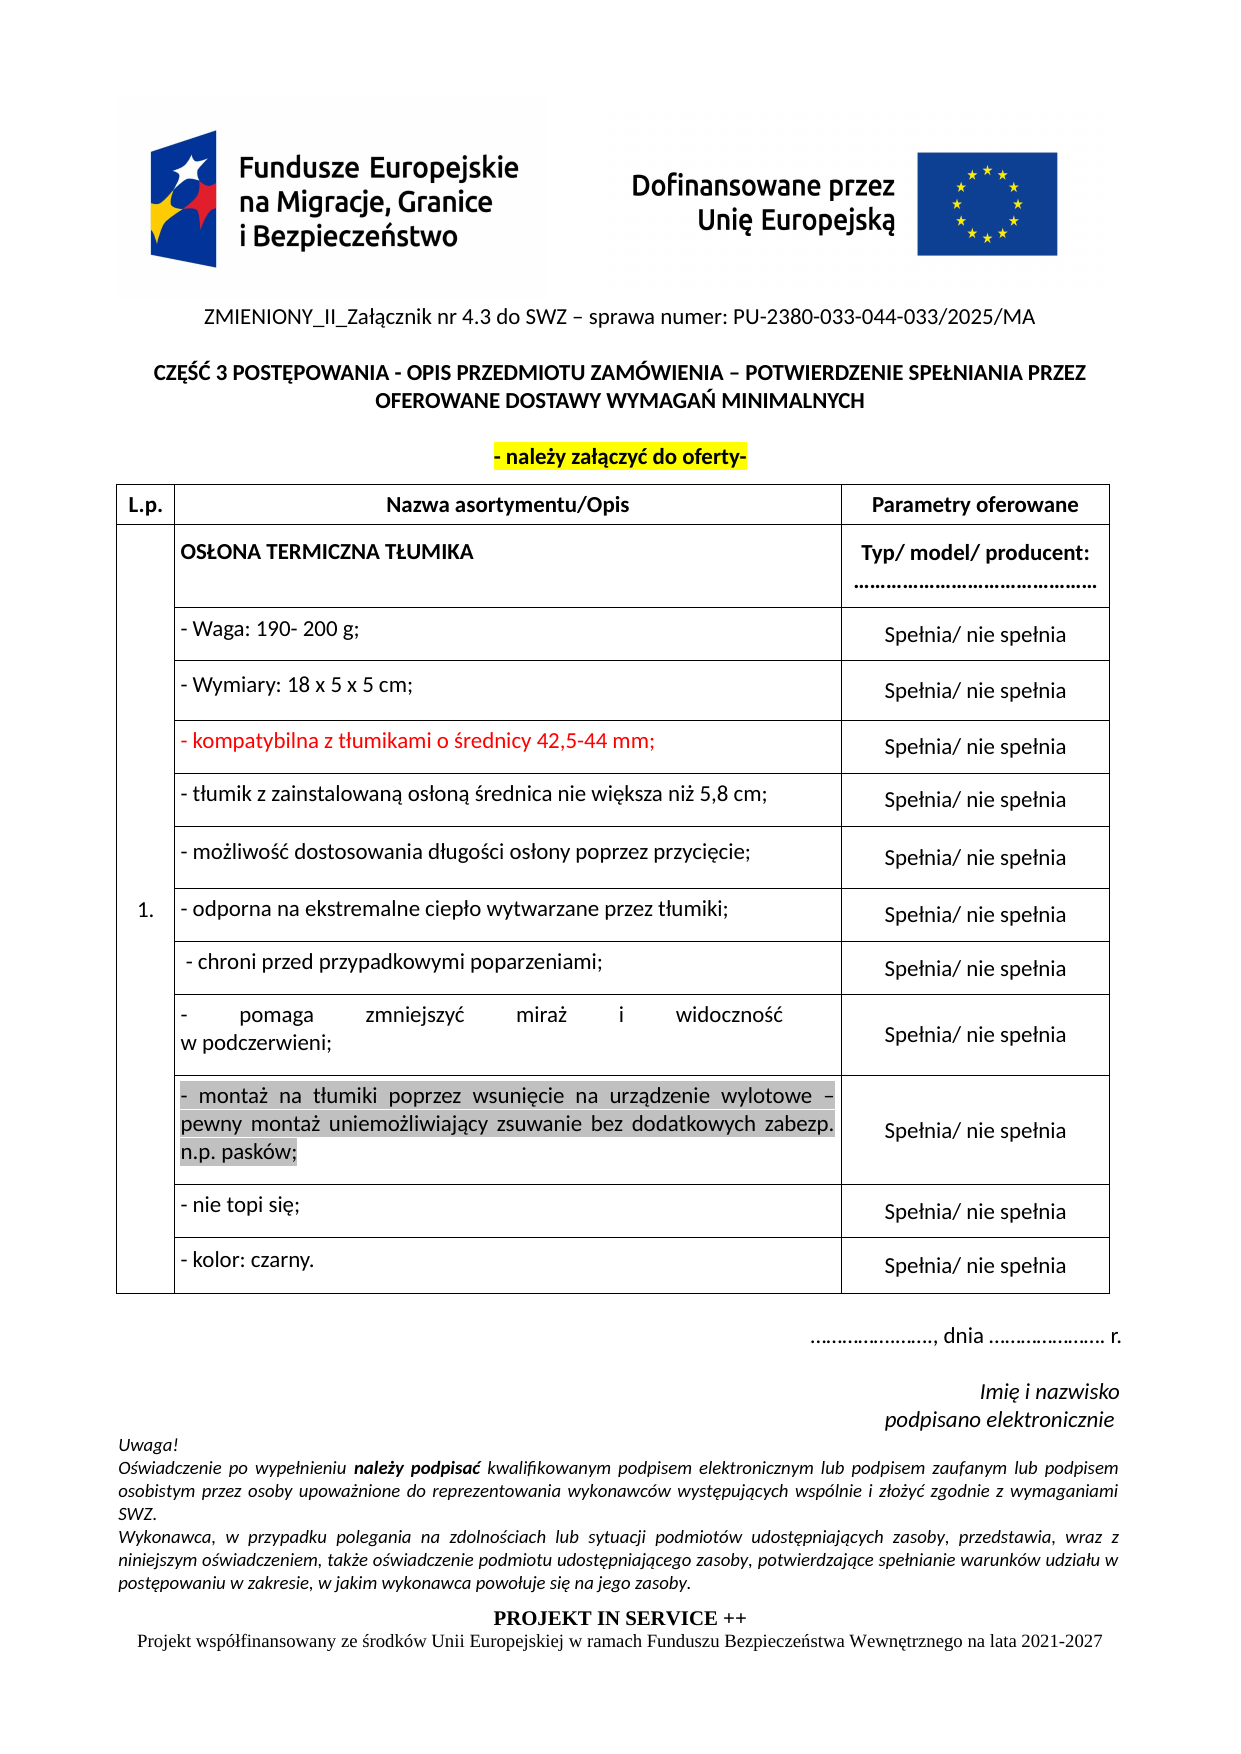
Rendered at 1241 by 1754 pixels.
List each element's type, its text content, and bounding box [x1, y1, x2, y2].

text Wykonawca, w przypadku polegania na zdolnościach lub sytuacji podmiotów udostępniających zasoby, przedstawia, wraz z niniejszym oświadczeniem, także oświadczenie podmiotu udostępniającego zasoby, potwierdzające spełnianie warunków udziału w postępowaniu w zakresie, w jakim wykonawca powołuje się na jego zasoby. [118, 1525, 1122, 1594]
table_cell - odporna na ekstremalne ciepło wytwarzane przez tłumiki; [175, 889, 841, 941]
text - należy załączyć do oferty- [118, 442, 1122, 470]
text Oświadczenie po wypełnieniu należy podpisać kwalifikowanym podpisem elektronicznym lub podpisem zaufanym lub podpisem osobistym przez osoby upoważnione do reprezentowania wykonawców występujących wspólnie i złożyć zgodnie z wymaganiami SWZ. [118, 1456, 1122, 1525]
table_cell - pomaga zmniejszyć miraż i widoczność w podczerwieni; [175, 995, 841, 1075]
table_cell 1. [117, 525, 174, 1292]
table_cell Spełnia/ nie spełnia [842, 1076, 1109, 1184]
table_header L.p. [117, 485, 174, 524]
table_cell Spełnia/ nie spełnia [842, 827, 1109, 888]
table_cell Spełnia/ nie spełnia [842, 661, 1109, 719]
table_cell Spełnia/ nie spełnia [842, 889, 1109, 941]
table_cell - chroni przed przypadkowymi poparzeniami; [175, 942, 841, 994]
table_cell Spełnia/ nie spełnia [842, 608, 1109, 660]
table_cell Spełnia/ nie spełnia [842, 1238, 1109, 1292]
table_cell - możliwość dostosowania długości osłony poprzez przycięcie; [175, 827, 841, 888]
table_cell Spełnia/ nie spełnia [842, 942, 1109, 994]
table_header Parametry oferowane [842, 485, 1109, 524]
text …………….……., dnia …………………. r. [118, 1321, 1122, 1349]
text Imię i nazwisko [118, 1377, 1122, 1406]
table_cell - nie topi się; [175, 1185, 841, 1237]
table_cell - kolor: czarny. [175, 1238, 841, 1292]
table_cell - Waga: 190- 200 g; [175, 608, 841, 660]
text podpisano elektronicznie [118, 1406, 1122, 1433]
text Uwaga! [118, 1433, 1122, 1456]
table_cell - Wymiary: 18 x 5 x 5 cm; [175, 661, 841, 719]
table_cell - kompatybilna z tłumikami o średnicy 42,5-44 mm; [175, 721, 841, 772]
table_cell OSŁONA TERMICZNA TŁUMIKA [175, 525, 841, 607]
table_cell Spełnia/ nie spełnia [842, 774, 1109, 826]
text CZĘŚĆ 3 POSTĘPOWANIA - OPIS PRZEDMIOTU ZAMÓWIENIA – POTWIERDZENIE SPEŁNIANIA PRZEZ OFEROWANE DOSTAWY WYMAGAŃ MINIMALNYCH [118, 358, 1122, 414]
table_cell - tłumik z zainstalowaną osłoną średnica nie większa niż 5,8 cm; [175, 774, 841, 826]
table_cell Spełnia/ nie spełnia [842, 1185, 1109, 1237]
table_cell Spełnia/ nie spełnia [842, 721, 1109, 772]
table_header Nazwa asortymentu/Opis [175, 485, 841, 524]
table_cell Typ/ model/ producent: ……………………………………… [842, 525, 1109, 607]
table_cell - montaż na tłumiki poprzez wsunięcie na urządzenie wylotowe – pewny montaż uniemożliwiający zsuwanie bez dodatkowych zabezp. n.p. pasków; [175, 1076, 841, 1184]
table_cell Spełnia/ nie spełnia [842, 995, 1109, 1075]
